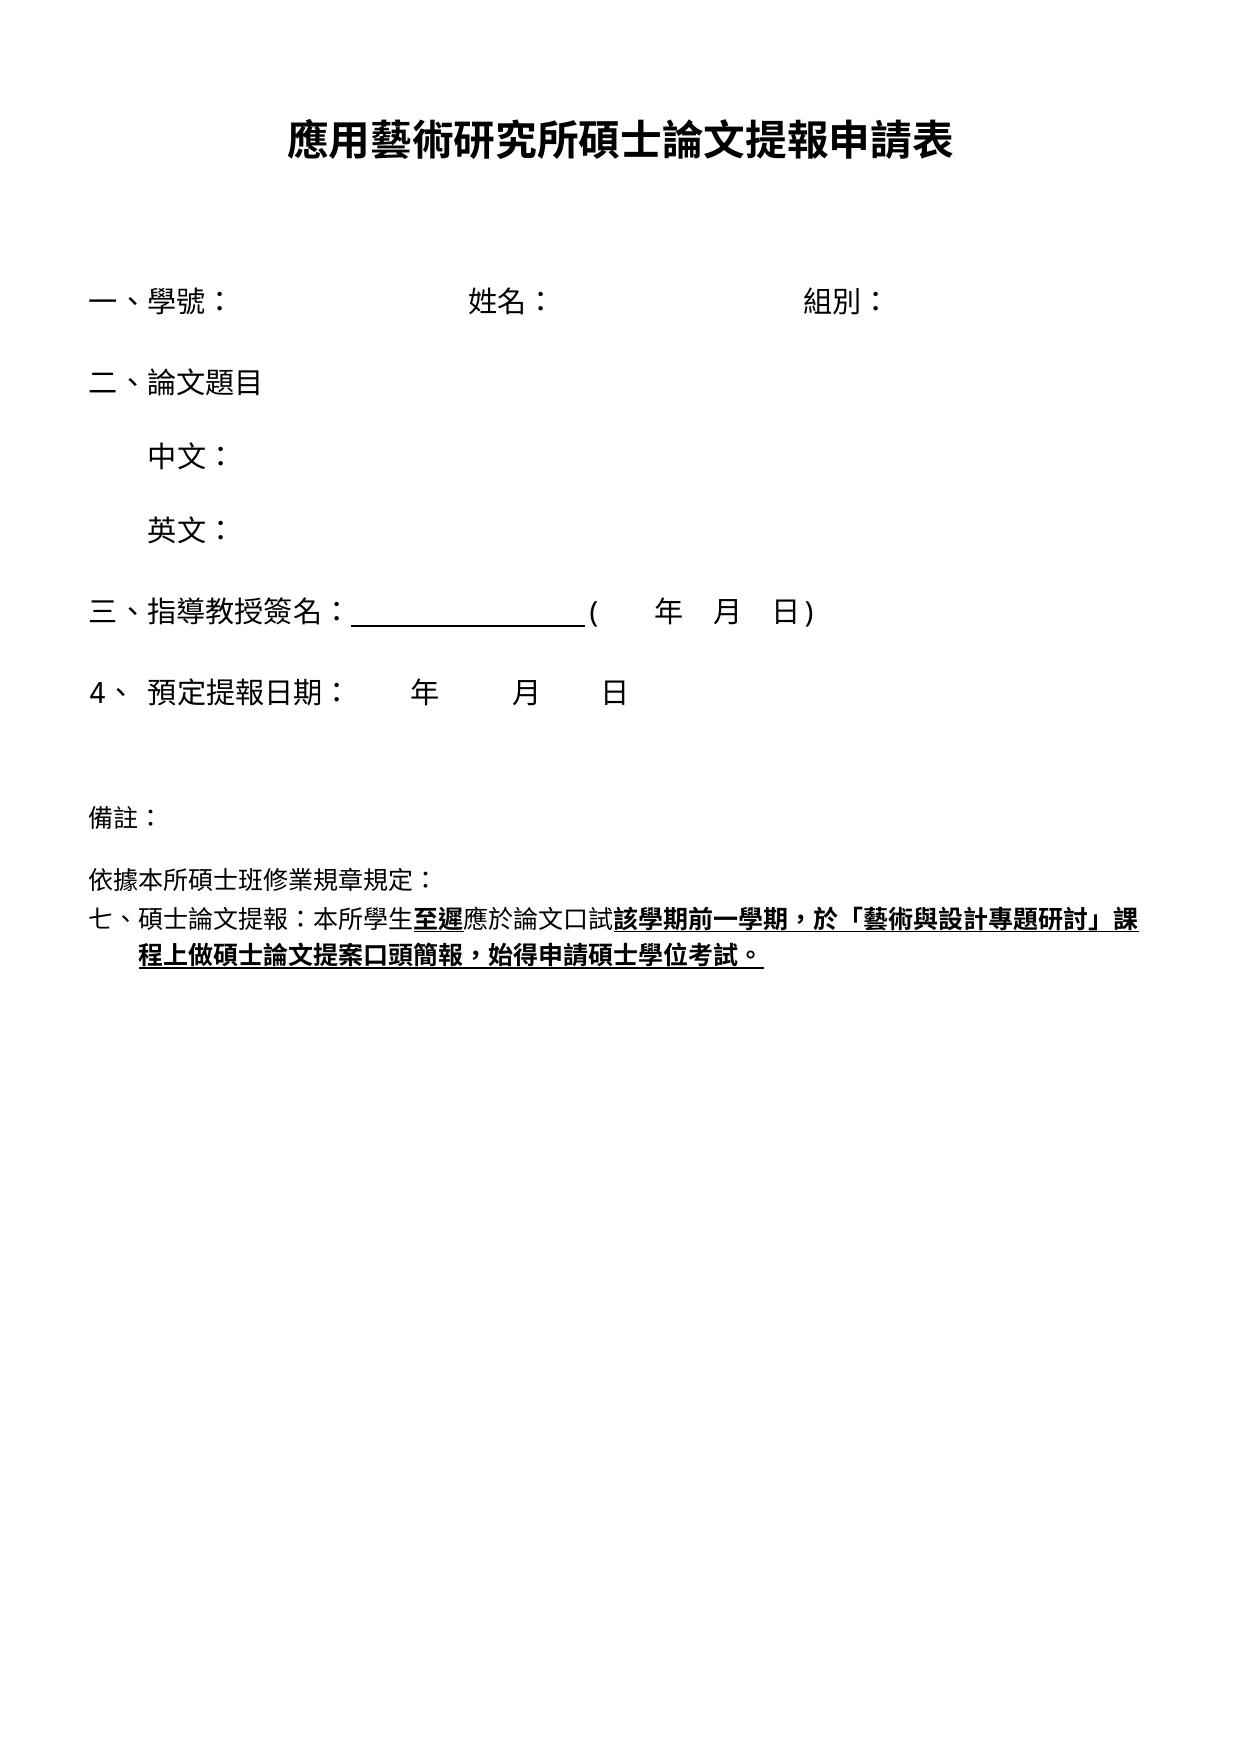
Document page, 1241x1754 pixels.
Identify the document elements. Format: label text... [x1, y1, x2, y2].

text 中文： [89, 413, 1152, 476]
text 二、論文題目 [89, 339, 1152, 402]
text 依據本所碩士班修業規章規定： [89, 837, 1152, 899]
text 七、碩士論文提報：本所學生至遲應於論文口試該學期前一學期，於「藝術與設計專題研討」課程上做碩士論文提案口頭簡報，始得申請碩士學位考試。 [89, 899, 1152, 972]
text 英文： [89, 487, 1152, 549]
text 一、學號： 姓名： 組別： [89, 258, 1152, 321]
list 預定提報日期： 年 月 日 [89, 649, 1152, 712]
text 應用藝術研究所碩士論文提報申請表 [89, 96, 1152, 158]
text 備註： [89, 774, 1152, 837]
text 三、指導教授簽名： ( 年 月 日) [89, 568, 1152, 631]
